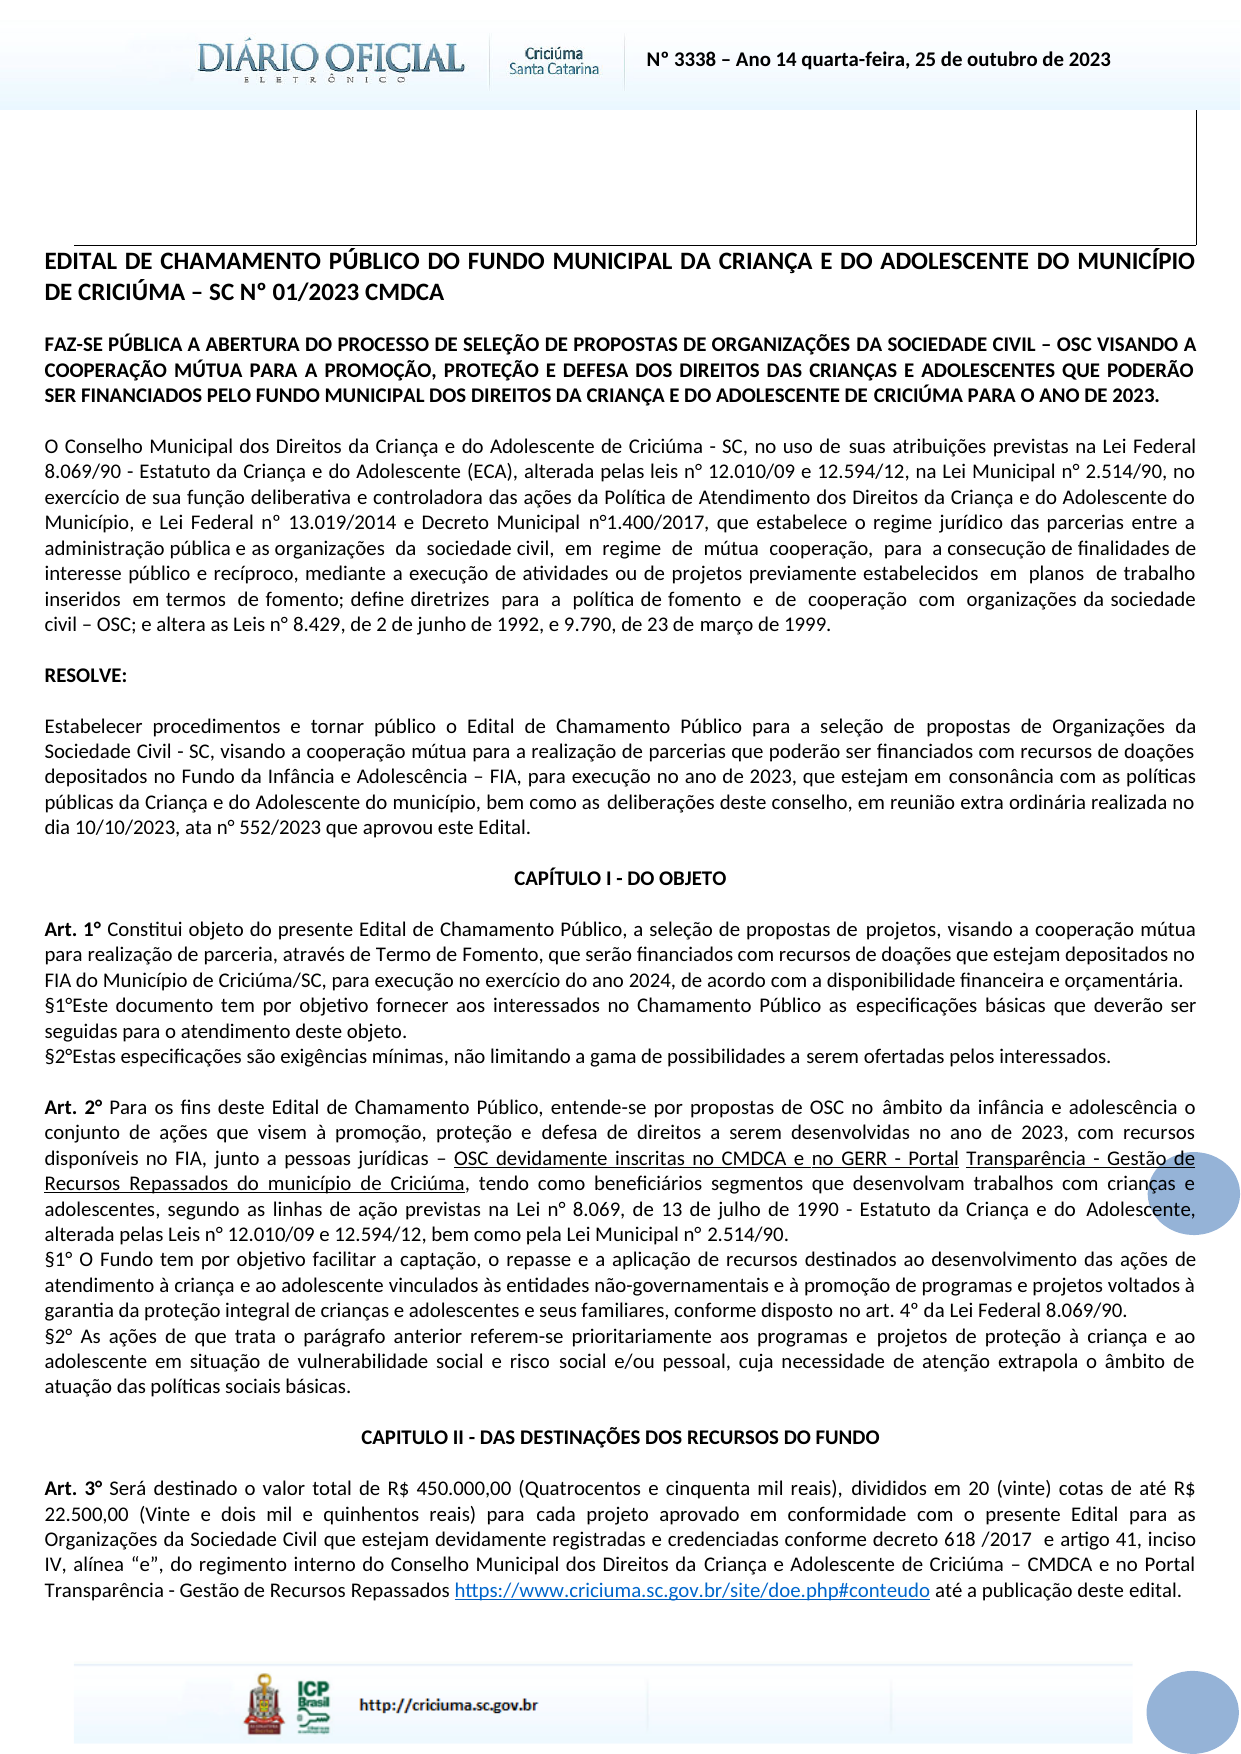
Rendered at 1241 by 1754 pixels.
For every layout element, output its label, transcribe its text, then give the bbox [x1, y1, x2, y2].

text §1°Este documento tem por objetivo fornecer aos interessados no Chamamento Público as especificações básicas que deverão ser seguidas para o atendimento deste objeto. [44, 992, 1196, 1043]
text Art. 3° Será destinado o valor total de R$ 450.000,00 (Quatrocentos e cinquenta mil reais), divididos em 20 (vinte) cotas de até R$ 22.500,00 (Vinte e dois mil e quinhentos reais) para cada projeto aprovado em conformidade com o presente Edital para as Organizações da Sociedade Civil que estejam devidamente registradas e credenciadas conforme decreto 618 /2017 e artigo 41, inciso IV, alínea “e”, do regimento interno do Conselho Municipal dos Direitos da Criança e Adolescente de Criciúma – CMDCA e no Portal Transparência - Gestão de Recursos Repassados https://www.criciuma.sc.gov.br/site/doe.php#conteudo até a publicação deste edital. [44, 1475, 1196, 1602]
text Art. 1° Constitui objeto do presente Edital de Chamamento Público, a seleção de propostas de projetos, visando a cooperação mútua para realização de parceria, através de Termo de Fomento, que serão financiados com recursos de doações que estejam depositados no FIA do Município de Criciúma/SC, para execução no exercício do ano 2024, de acordo com a disponibilidade financeira e orçamentária. [44, 916, 1196, 992]
text EDITAL DE CHAMAMENTO PÚBLICO DO FUNDO MUNICIPAL DA CRIANÇA E DO ADOLESCENTE DO MUNICÍPIO DE CRICIÚMA – SC Nº 01/2023 CMDCA [44, 245, 1196, 306]
text O Conselho Municipal dos Direitos da Criança e do Adolescente de Criciúma - SC, no uso de suas atribuições previstas na Lei Federal 8.069/90 - Estatuto da Criança e do Adolescente (ECA), alterada pelas leis n° 12.010/09 e 12.594/12, na Lei Municipal n° 2.514/90, no exercício de sua função deliberativa e controladora das ações da Política de Atendimento dos Direitos da Criança e do Adolescente do Município, e Lei Federal nº 13.019/2014 e Decreto Municipal n°1.400/2017, que estabelece o regime jurídico das parcerias entre a administração pública e as organizações da sociedade civil, em regime de mútua cooperação, para a consecução de finalidades de interesse público e recíproco, mediante a execução de atividades ou de projetos previamente estabelecidos em planos de trabalho inseridos em termos de fomento; define diretrizes para a política de fomento e de cooperação com organizações da sociedade civil – OSC; e altera as Leis n° 8.429, de 2 de junho de 1992, e 9.790, de 23 de março de 1999. [44, 433, 1196, 637]
text §1° O Fundo tem por objetivo facilitar a captação, o repasse e a aplicação de recursos destinados ao desenvolvimento das ações de atendimento à criança e ao adolescente vinculados às entidades não-governamentais e à promoção de programas e projetos voltados à garantia da proteção integral de crianças e adolescentes e seus familiares, conforme disposto no art. 4º da Lei Federal 8.069/90. [44, 1247, 1196, 1323]
text CAPÍTULO I - DO OBJETO [44, 865, 1196, 891]
text Estabelecer procedimentos e tornar público o Edital de Chamamento Público para a seleção de propostas de Organizações da Sociedade Civil - SC, visando a cooperação mútua para a realização de parcerias que poderão ser financiados com recursos de doações depositados no Fundo da Infância e Adolescência – FIA, para execução no ano de 2023, que estejam em consonância com as políticas públicas da Criança e do Adolescente do município, bem como as deliberações deste conselho, em reunião extra ordinária realizada no dia 10/10/2023, ata n° 552/2023 que aprovou este Edital. [44, 713, 1196, 840]
text CAPITULO II - DAS DESTINAÇÕES DOS RECURSOS DO FUNDO [44, 1424, 1196, 1450]
text Art. 2° Para os fins deste Edital de Chamamento Público, entende-se por propostas de OSC no âmbito da infância e adolescência o conjunto de ações que visem à promoção, proteção e defesa de direitos a serem desenvolvidas no ano de 2023, com recursos disponíveis no FIA, junto a pessoas jurídicas – OSC devidamente inscritas no CMDCA e no GERR - Portal Transparência - Gestão de Recursos Repassados do município de Criciúma, tendo como beneficiários segmentos que desenvolvam trabalhos com crianças e adolescentes, segundo as linhas de ação previstas na Lei n° 8.069, de 13 de julho de 1990 - Estatuto da Criança e do Adolescente, alterada pelas Leis n° 12.010/09 e 12.594/12, bem como pela Lei Municipal n° 2.514/90. [44, 1094, 1196, 1247]
text RESOLVE: [44, 662, 1196, 687]
text FAZ-SE PÚBLICA A ABERTURA DO PROCESSO DE SELEÇÃO DE PROPOSTAS DE ORGANIZAÇÕES DA SOCIEDADE CIVIL – OSC VISANDO A COOPERAÇÃO MÚTUA PARA A PROMOÇÃO, PROTEÇÃO E DEFESA DOS DIREITOS DAS CRIANÇAS E ADOLESCENTES QUE PODERÃO SER FINANCIADOS PELO FUNDO MUNICIPAL DOS DIREITOS DA CRIANÇA E DO ADOLESCENTE DE CRICIÚMA PARA O ANO DE 2023. [44, 332, 1196, 408]
text §2°Estas especificações são exigências mínimas, não limitando a gama de possibilidades a serem ofertadas pelos interessados. [44, 1043, 1196, 1069]
text §2° As ações de que trata o parágrafo anterior referem-se prioritariamente aos programas e projetos de proteção à criança e ao adolescente em situação de vulnerabilidade social e risco social e/ou pessoal, cuja necessidade de atenção extrapola o âmbito de atuação das políticas sociais básicas. [44, 1323, 1196, 1399]
